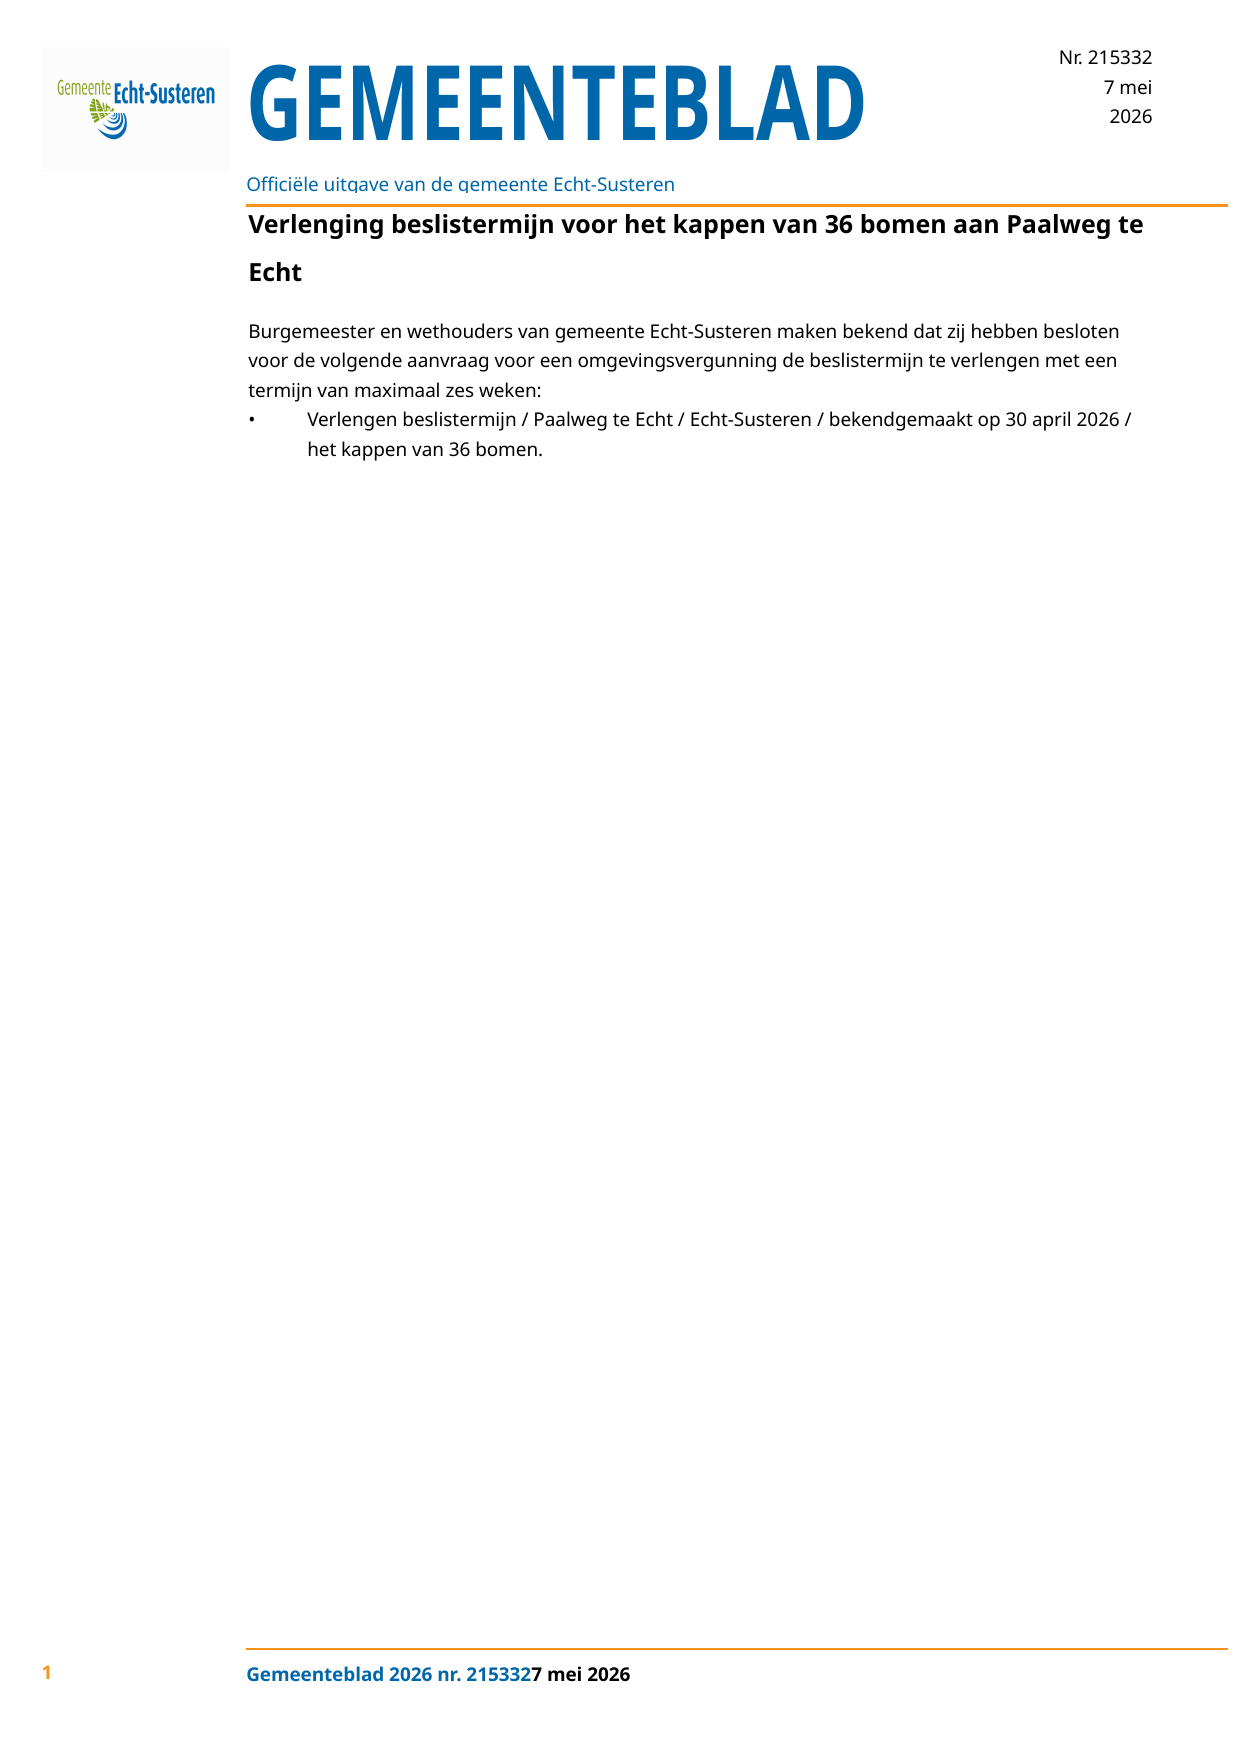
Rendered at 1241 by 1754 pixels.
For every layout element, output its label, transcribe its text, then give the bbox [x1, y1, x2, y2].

text Burgemeester en wethouders van gemeente Echt-Susteren maken bekend dat zij hebben besloten voor de volgende aanvraag voor een omgevingsvergunning de beslistermijn te verlengen met een termijn van maximaal zes weken: [248, 318, 1152, 403]
picture [41, 47, 231, 172]
text Verlenging beslistermijn voor het kappen van 36 bomen aan Paalweg te Echt [248, 207, 1152, 288]
list Verlengen beslistermijn / Paalweg te Echt / Echt-Susteren / bekendgemaakt op 30 april 2026 / het kappen van 36 bomen. [248, 407, 1152, 462]
